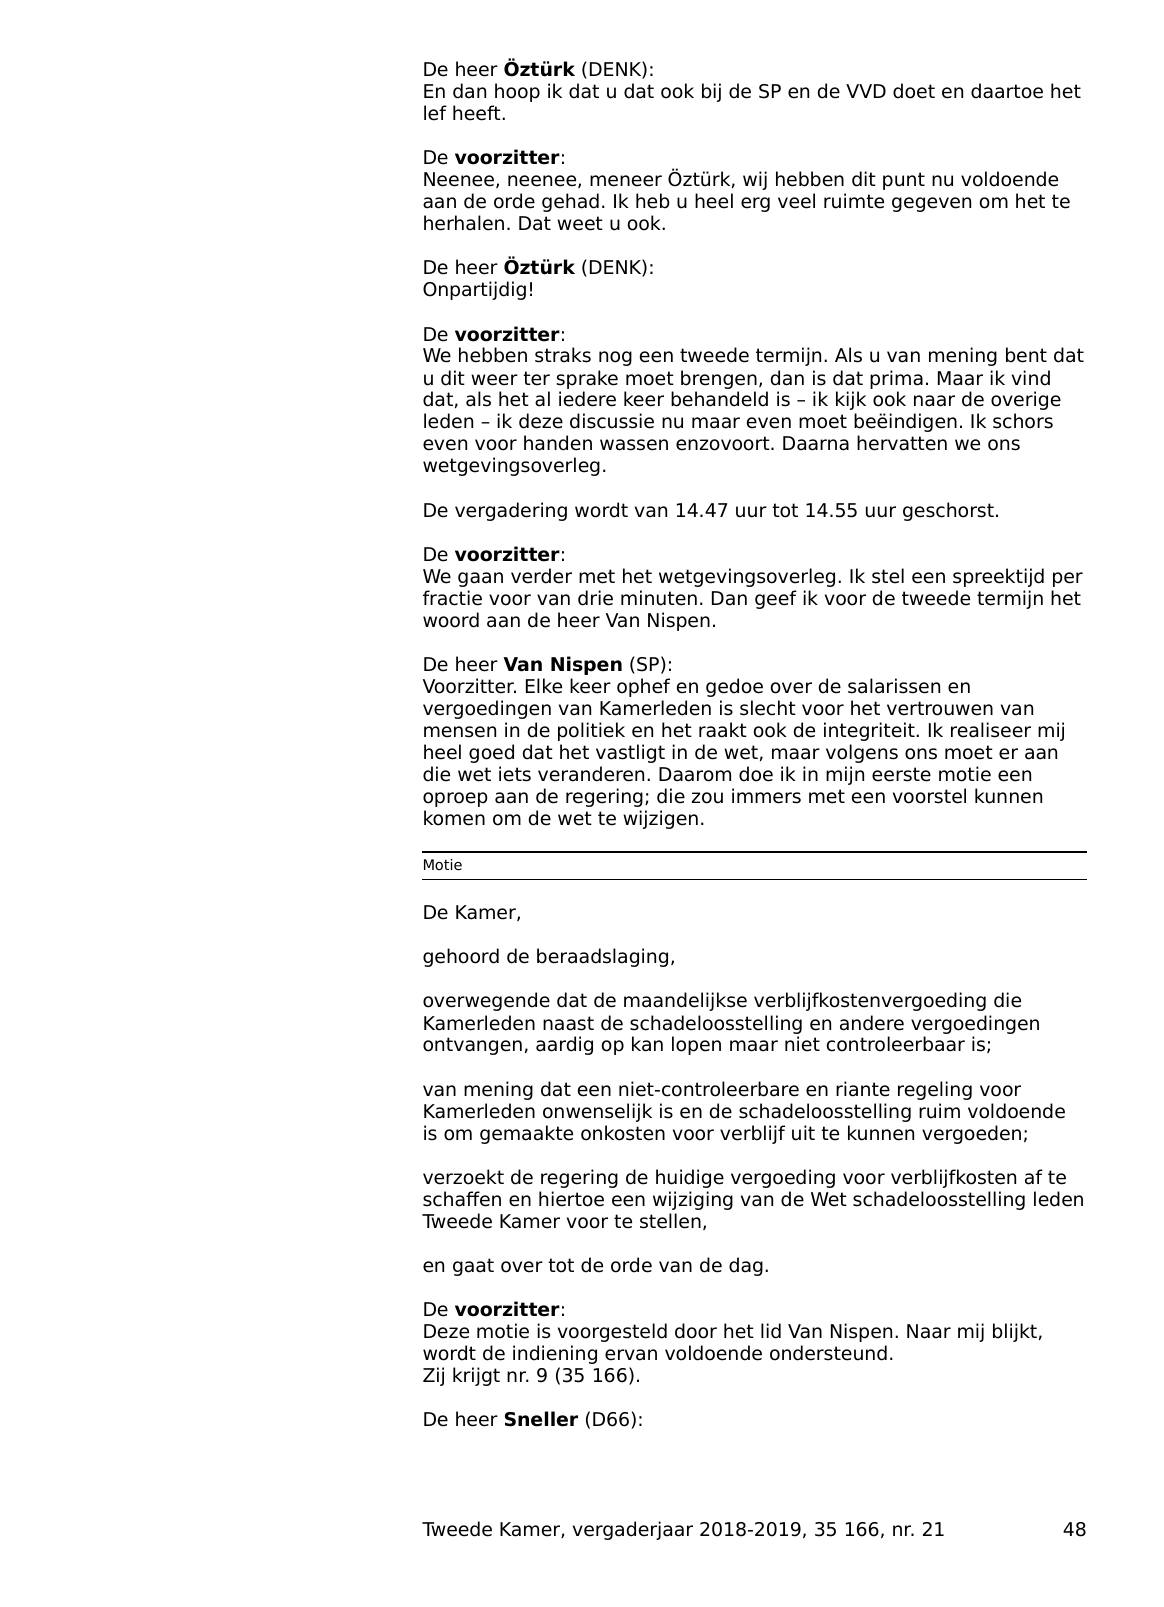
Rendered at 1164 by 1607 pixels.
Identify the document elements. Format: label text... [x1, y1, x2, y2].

text De vergadering wordt van 14.47 uur tot 14.55 uur geschorst. [422, 499, 1087, 521]
text Neenee, neenee, meneer Öztürk, wij hebben dit punt nu voldoende aan de orde gehad. Ik heb u heel erg veel ruimte gegeven om het te herhalen. Dat weet u ook. [422, 169, 1087, 235]
text De voorzitter: [422, 1299, 1087, 1321]
text gehoord de beraadslaging, [422, 946, 1087, 968]
text De heer Öztürk (DENK): [422, 59, 1087, 81]
text Deze motie is voorgesteld door het lid Van Nispen. Naar mij blijkt, wordt de indiening ervan voldoende ondersteund. [422, 1321, 1087, 1365]
text De heer Van Nispen (SP): [422, 654, 1087, 676]
text en gaat over tot de orde van de dag. [422, 1255, 1087, 1277]
text De heer Sneller (D66): [422, 1409, 1087, 1431]
text overwegende dat de maandelijkse verblijfkostenvergoeding die Kamerleden naast de schadeloosstelling en andere vergoedingen ontvangen, aardig op kan lopen maar niet controleerbaar is; [422, 990, 1087, 1056]
text Onpartijdig! [422, 279, 1087, 301]
text verzoekt de regering de huidige vergoeding voor verblijfkosten af te schaffen en hiertoe een wijziging van de Wet schadeloosstelling leden Tweede Kamer voor te stellen, [422, 1167, 1087, 1233]
text De Kamer, [422, 902, 1087, 924]
text We hebben straks nog een tweede termijn. Als u van mening bent dat u dit weer ter sprake moet brengen, dan is dat prima. Maar ik vind dat, als het al iedere keer behandeld is – ik kijk ook naar de overige leden – ik deze discussie nu maar even moet beëindigen. Ik schors even voor handen wassen enzovoort. Daarna hervatten we ons wetgevingsoverleg. [422, 345, 1087, 477]
text We gaan verder met het wetgevingsoverleg. Ik stel een spreektijd per fractie voor van drie minuten. Dan geef ik voor de tweede termijn het woord aan de heer Van Nispen. [422, 566, 1087, 632]
table_header Motie [422, 853, 1087, 879]
text En dan hoop ik dat u dat ook bij de SP en de VVD doet en daartoe het lef heeft. [422, 81, 1087, 125]
text Voorzitter. Elke keer ophef en gedoe over de salarissen en vergoedingen van Kamerleden is slecht voor het vertrouwen van mensen in de politiek en het raakt ook de integriteit. Ik realiseer mij heel goed dat het vastligt in de wet, maar volgens ons moet er aan die wet iets veranderen. Daarom doe ik in mijn eerste motie een oproep aan de regering; die zou immers met een voorstel kunnen komen om de wet te wijzigen. [422, 676, 1087, 829]
text De heer Öztürk (DENK): [422, 257, 1087, 279]
text van mening dat een niet-controleerbare en riante regeling voor Kamerleden onwenselijk is en de schadeloosstelling ruim voldoende is om gemaakte onkosten voor verblijf uit te kunnen vergoeden; [422, 1078, 1087, 1144]
text De voorzitter: [422, 544, 1087, 566]
text De voorzitter: [422, 147, 1087, 169]
text De voorzitter: [422, 323, 1087, 345]
text Zij krijgt nr. 9 (35 166). [422, 1365, 1087, 1387]
